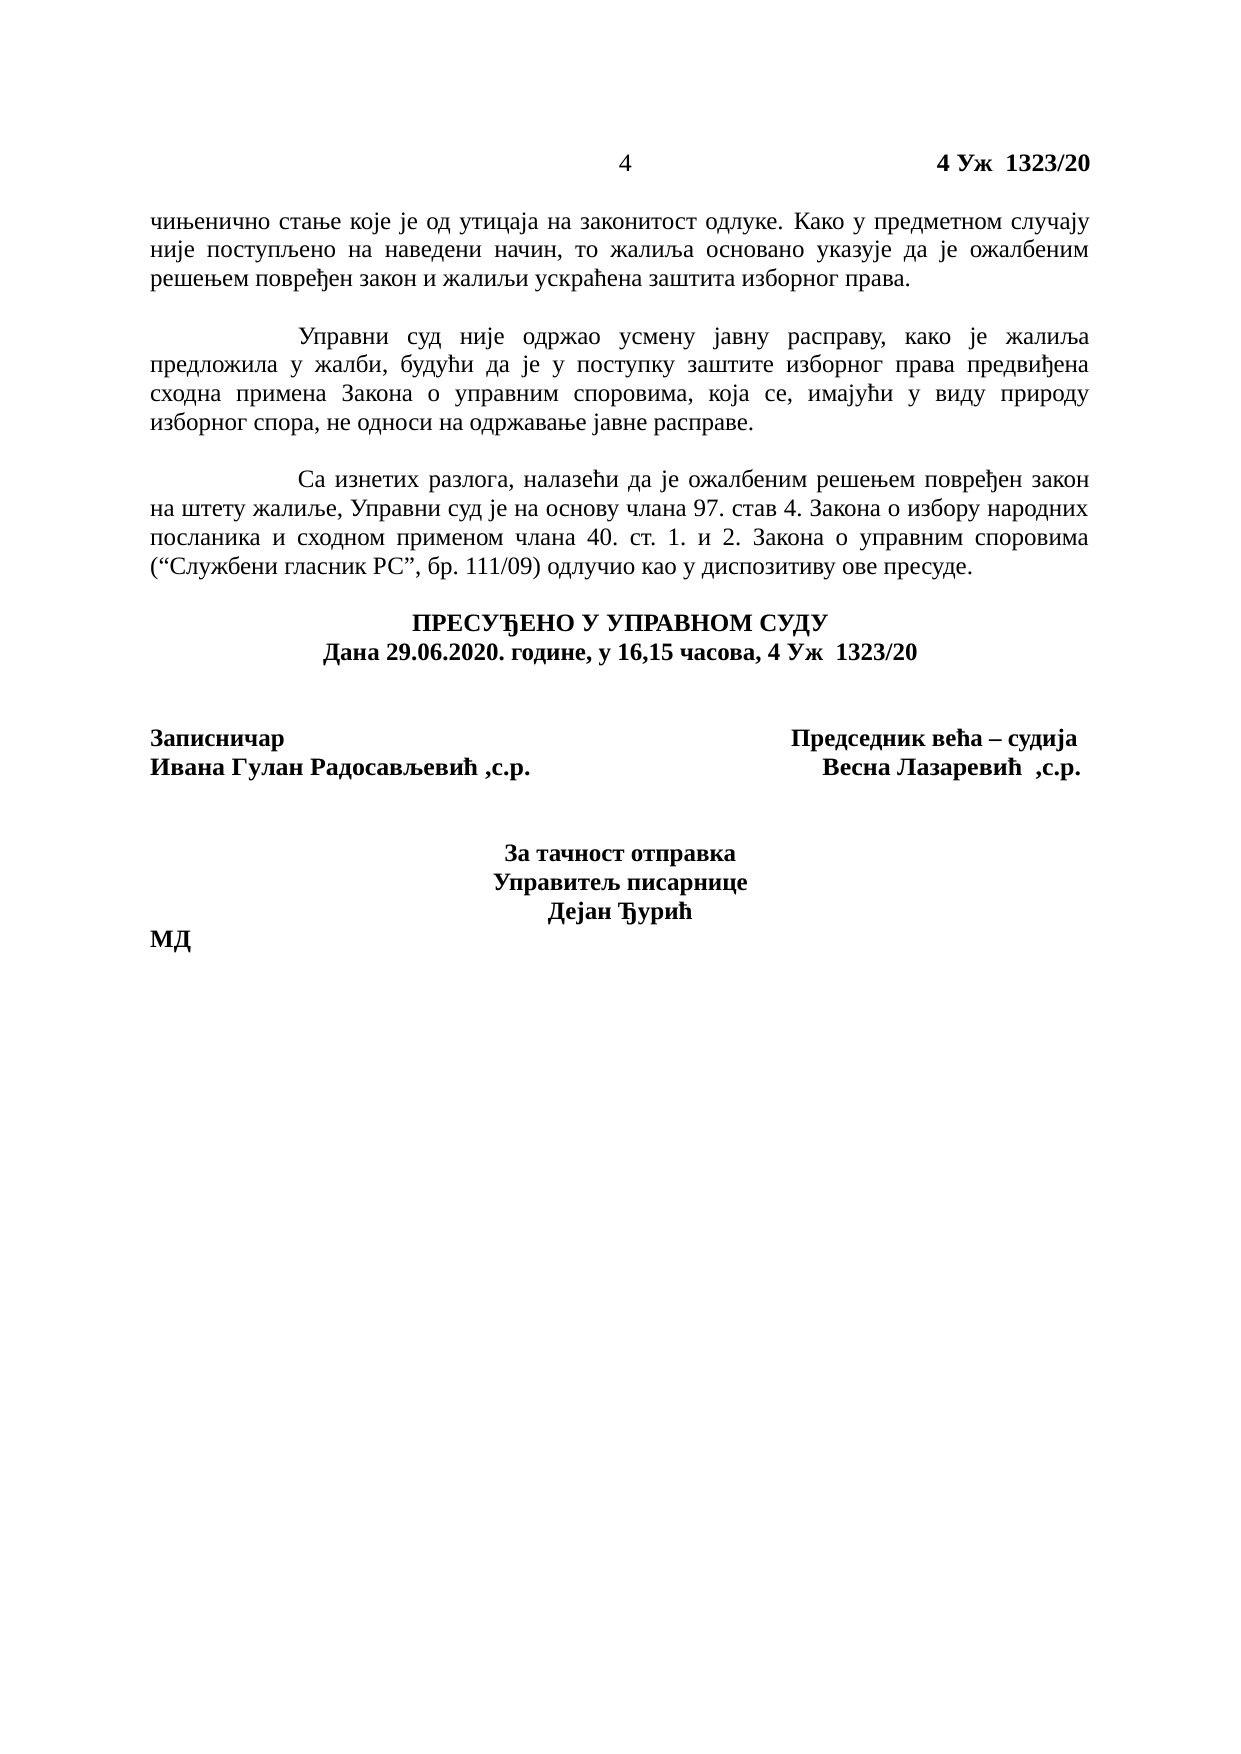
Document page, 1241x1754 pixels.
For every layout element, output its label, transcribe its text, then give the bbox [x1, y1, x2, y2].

text МД [150, 924, 1090, 953]
text Са изнетих разлога, налазећи да је ожалбеним решењем повређен закон на штету жалиље, Управни суд је на основу члана 97. став 4. Закона о избору народних посланика и сходном применом члана 40. ст. 1. и 2. Закона о управним споровима (“Службени гласник РС”, бр. 111/09) одлучио као у диспозитиву ове пресуде. [150, 464, 1090, 579]
text Управитељ писарнице [150, 867, 1090, 896]
text Дејан Ђурић [150, 896, 1090, 924]
text Дана 29.06.2020. године, у 16,15 часова, 4 Уж 1323/20 [150, 637, 1090, 666]
text ПРЕСУЂЕНО У УПРАВНОМ СУДУ [150, 608, 1090, 637]
text чињенично стање које је од утицаја на законитост одлуке. Како у предметном случају није поступљено на наведени начин, то жалиља основано указује да је ожалбеним решењем повређен закон и жалиљи ускраћена заштита изборног права. [150, 206, 1090, 292]
text Записничар Председник већа – судија [150, 723, 1090, 752]
text За тачност отправка [150, 838, 1090, 867]
text Управни суд није одржао усмену јавну расправу, како је жалиља предложила у жалби, будући да је у поступку заштите изборног права предвиђена сходна примена Закона о управним споровима, која се, имајући у виду природу изборног спора, не односи на одржавање јавне расправе. [150, 321, 1090, 436]
text Ивана Гулан Радосављевић ,с.р. Весна Лазаревић ,с.р. [150, 752, 1090, 781]
